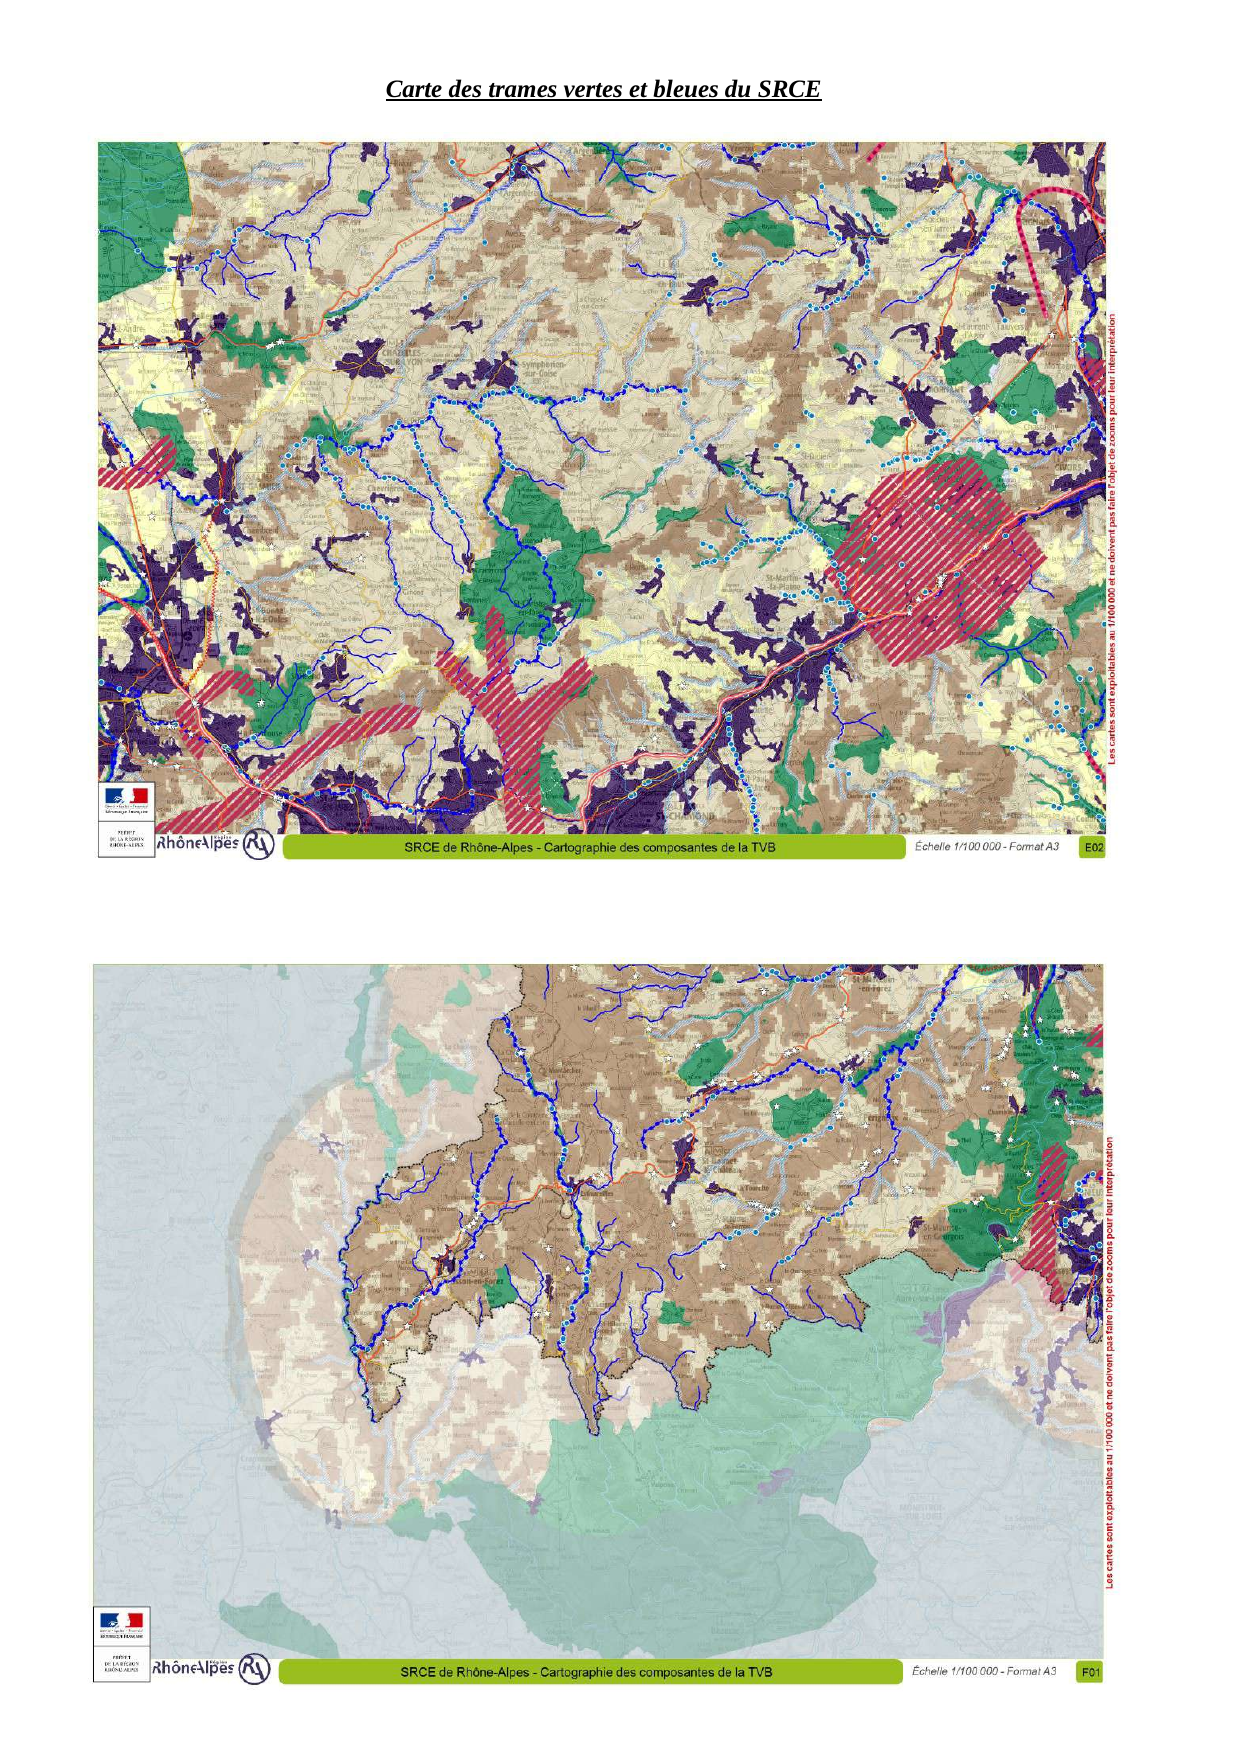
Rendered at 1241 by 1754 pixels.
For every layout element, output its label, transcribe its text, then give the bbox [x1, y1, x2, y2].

picture [87, 132, 1122, 862]
picture [87, 957, 1122, 1694]
text Carte des trames vertes et bleues du SRCE [87, 74, 1122, 103]
